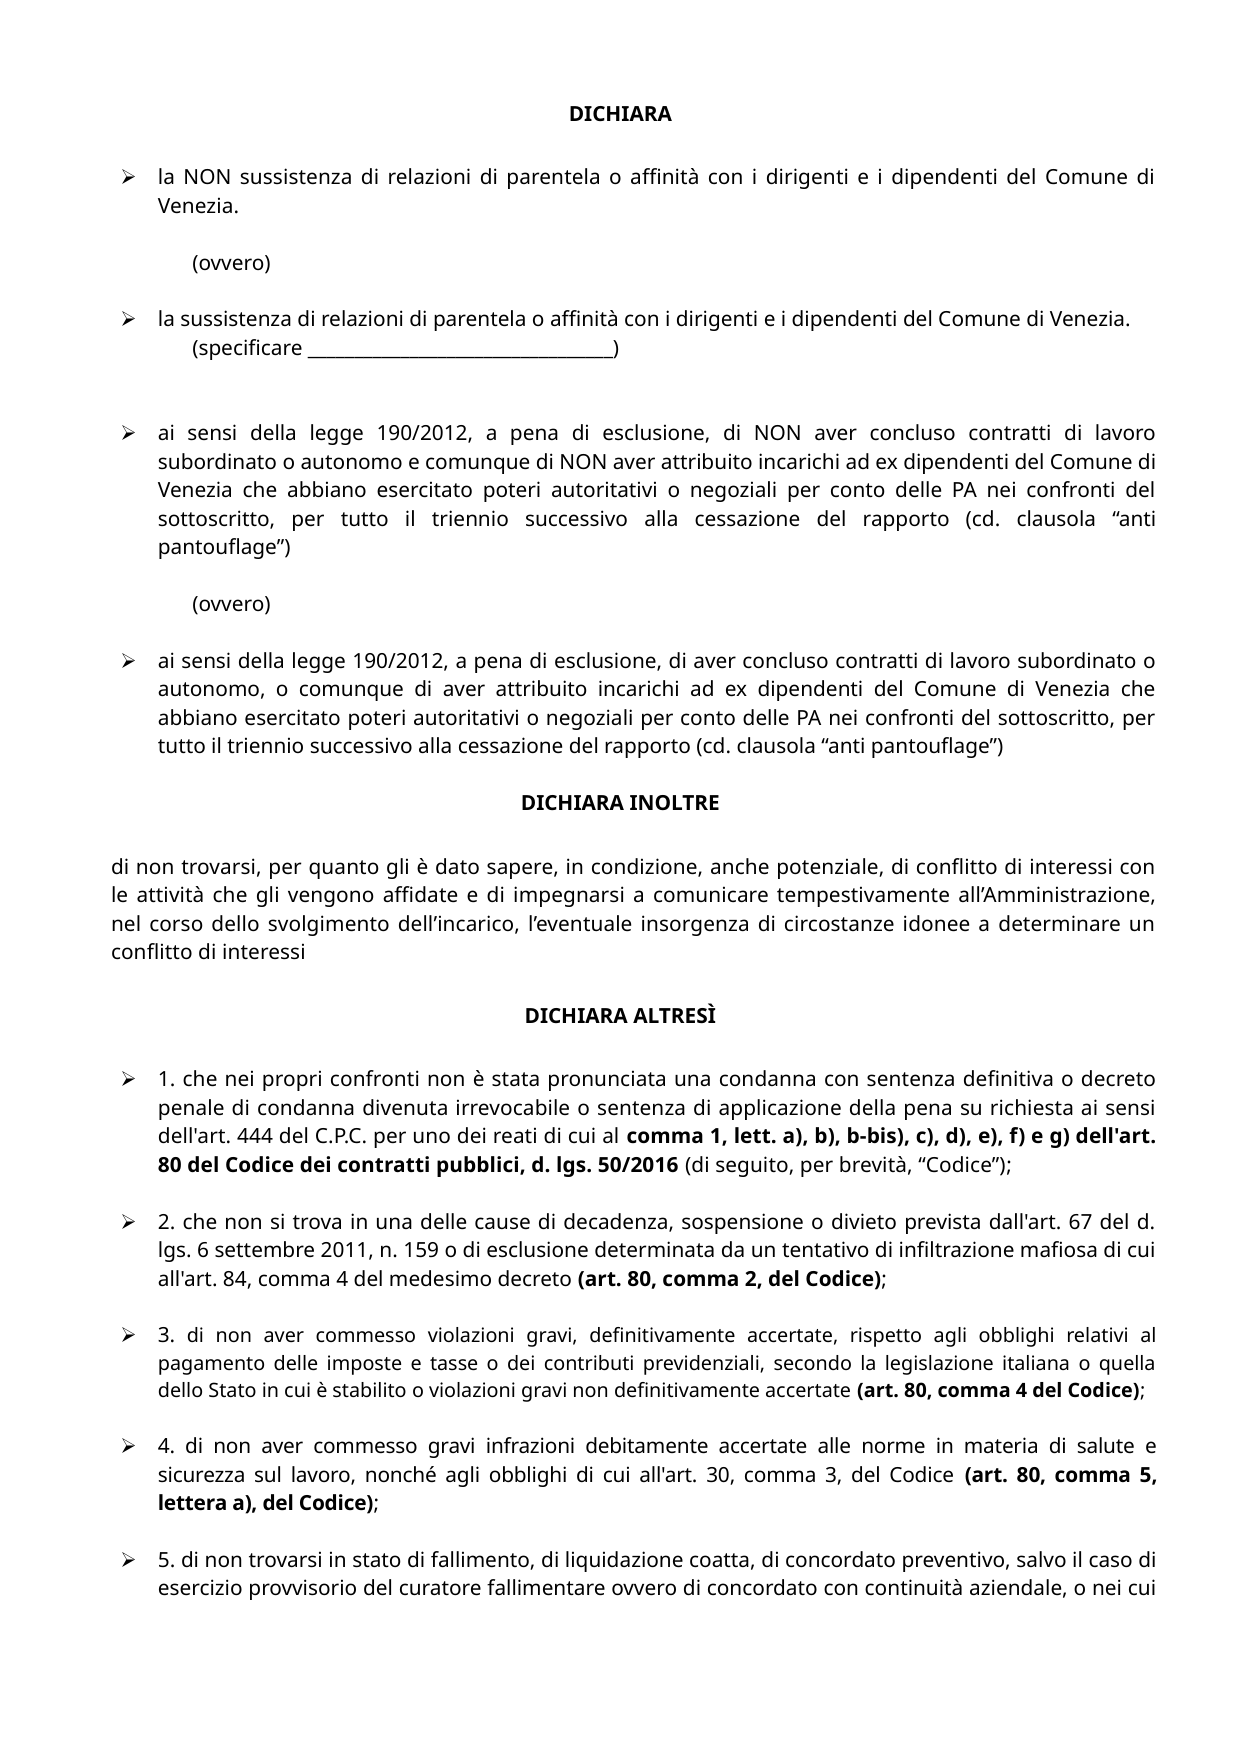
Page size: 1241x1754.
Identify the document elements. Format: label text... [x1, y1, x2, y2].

text DICHIARA INOLTRE [83, 788, 1157, 816]
list ai sensi della legge 190/2012, a pena di esclusione, di aver concluso contratti di lavoro subordinato o autonomo, o comunque di aver attribuito incarichi ad ex dipendenti del Comune di Venezia che abbiano esercitato poteri autoritativi o negoziali per conto delle PA nei confronti del sottoscritto, per tutto il triennio successivo alla cessazione del rapporto (cd. clausola “anti pantouflage”) [120, 646, 1157, 759]
list la NON sussistenza di relazioni di parentela o affinità con i dirigenti e i dipendenti del Comune di Venezia. [120, 162, 1157, 219]
list 3. di non aver commesso violazioni gravi, definitivamente accertate, rispetto agli obblighi relativi al pagamento delle imposte e tasse o dei contributi previdenziali, secondo la legislazione italiana o quella dello Stato in cui è stabilito o violazioni gravi non definitivamente accertate (art. 80, comma 4 del Codice); [120, 1321, 1157, 1403]
text (ovvero) [192, 589, 1157, 617]
text di non trovarsi, per quanto gli è dato sapere, in condizione, anche potenziale, di conflitto di interessi con le attività che gli vengono affidate e di impegnarsi a comunicare tempestivamente all’Amministrazione, nel corso dello svolgimento dell’incarico, l’eventuale insorgenza di circostanze idonee a determinare un conflitto di interessi [111, 852, 1157, 966]
list 5. di non trovarsi in stato di fallimento, di liquidazione coatta, di concordato preventivo, salvo il caso di esercizio provvisorio del curatore fallimentare ovvero di concordato con continuità aziendale, o nei cui [120, 1545, 1157, 1602]
list 1. che nei propri confronti non è stata pronunciata una condanna con sentenza definitiva o decreto penale di condanna divenuta irrevocabile o sentenza di applicazione della pena su richiesta ai sensi dell'art. 444 del C.P.C. per uno dei reati di cui al comma 1, lett. a), b), b-bis), c), d), e), f) e g) dell'art. 80 del Codice dei contratti pubblici, d. lgs. 50/2016 (di seguito, per brevità, “Codice”); [120, 1064, 1157, 1178]
list 2. che non si trova in una delle cause di decadenza, sospensione o divieto prevista dall'art. 67 del d. lgs. 6 settembre 2011, n. 159 o di esclusione determinata da un tentativo di infiltrazione mafiosa di cui all'art. 84, comma 4 del medesimo decreto (art. 80, comma 2, del Codice); [120, 1207, 1157, 1292]
list ai sensi della legge 190/2012, a pena di esclusione, di NON aver concluso contratti di lavoro subordinato o autonomo e comunque di NON aver attribuito incarichi ad ex dipendenti del Comune di Venezia che abbiano esercitato poteri autoritativi o negoziali per conto delle PA nei confronti del sottoscritto, per tutto il triennio successivo alla cessazione del rapporto (cd. clausola “anti pantouflage”) [120, 418, 1157, 561]
text (ovvero) [192, 248, 1157, 276]
text DICHIARA ALTRESÌ [83, 1001, 1157, 1029]
text DICHIARA [83, 99, 1157, 127]
list la sussistenza di relazioni di parentela o affinità con i dirigenti e i dipendenti del Comune di Venezia. [120, 304, 1157, 333]
list 4. di non aver commesso gravi infrazioni debitamente accertate alle norme in materia di salute e sicurezza sul lavoro, nonché agli obblighi di cui all'art. 30, comma 3, del Codice (art. 80, comma 5, lettera a), del Codice); [120, 1431, 1157, 1517]
text (specificare _________________________________) [192, 333, 1157, 361]
